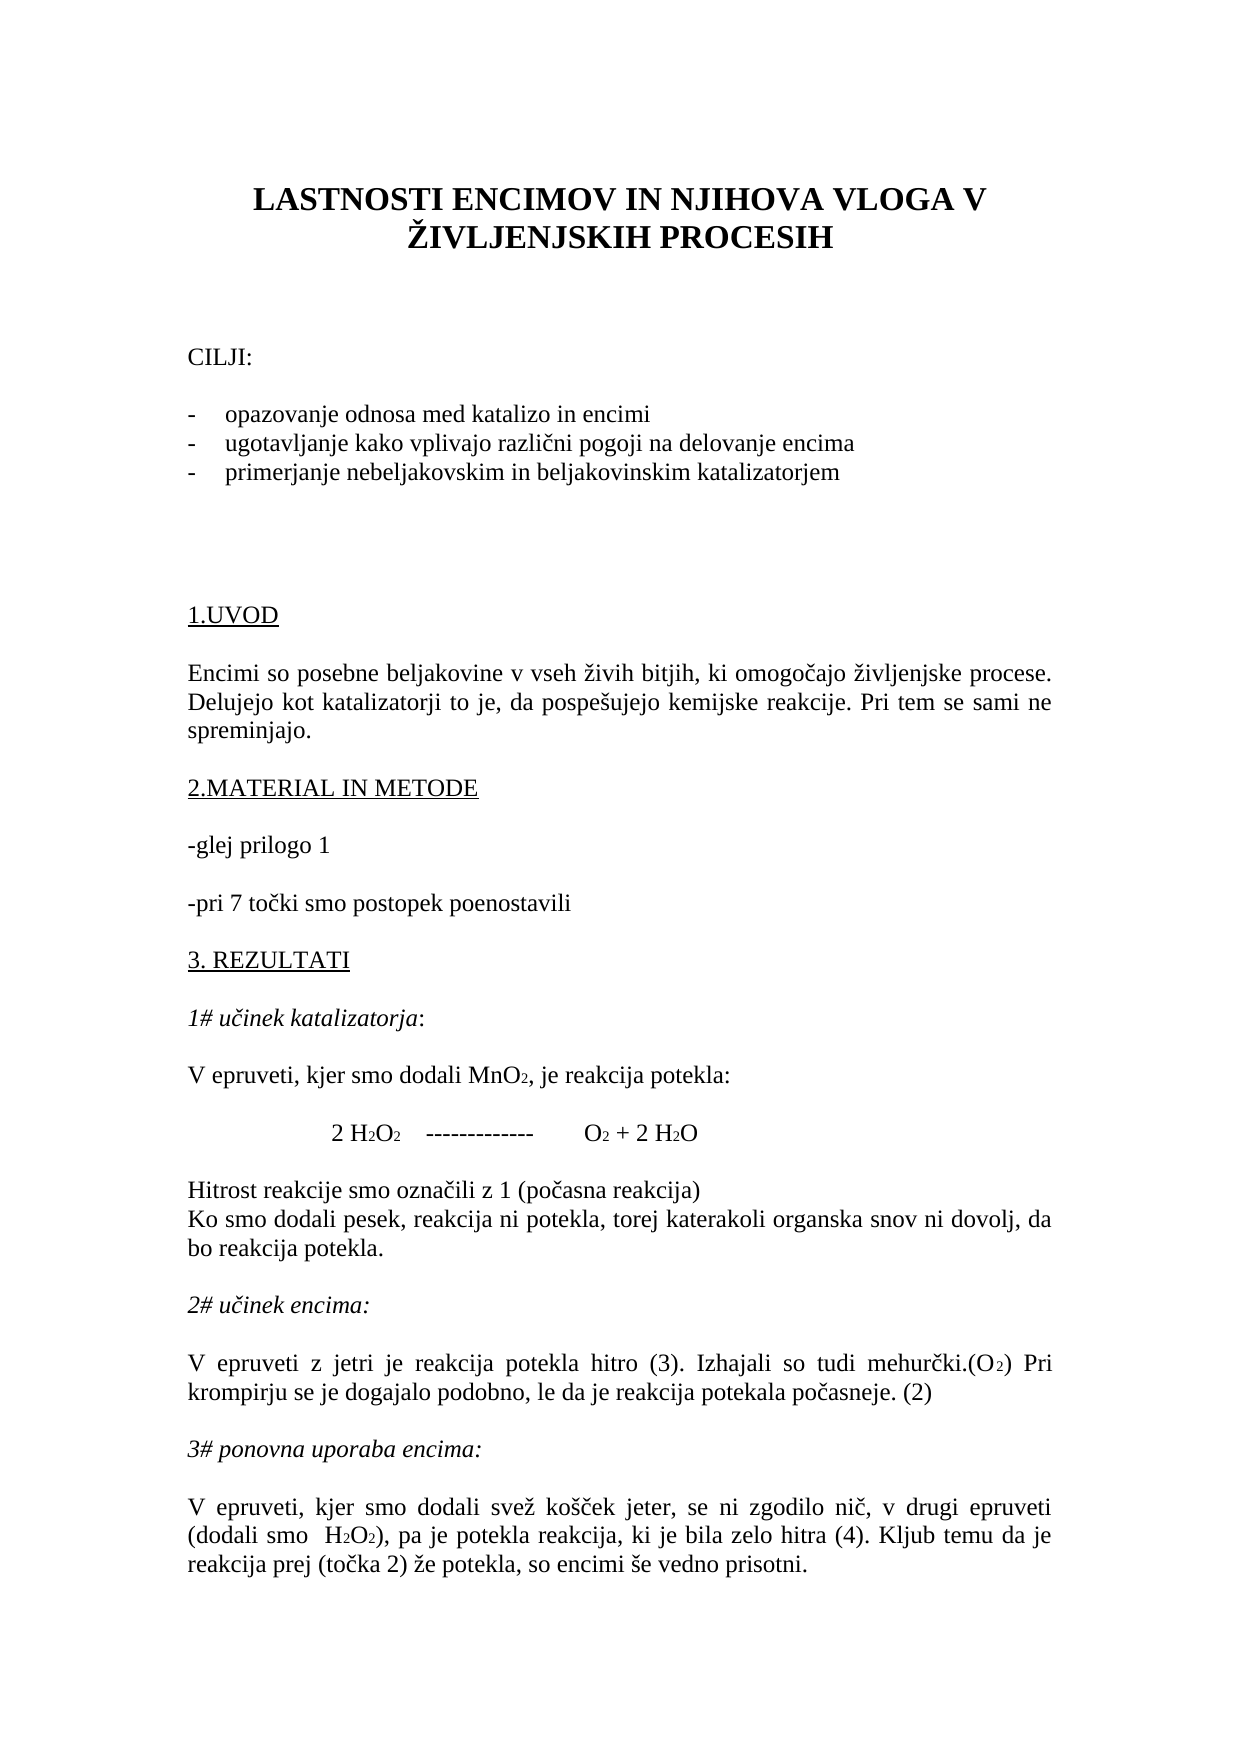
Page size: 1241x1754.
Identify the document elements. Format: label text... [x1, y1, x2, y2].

list ugotavljanje kako vplivajo različni pogoji na delovanje encima [187, 428, 1053, 457]
text -pri 7 točki smo postopek poenostavili [187, 888, 1053, 917]
list primerjanje nebeljakovskim in beljakovinskim katalizatorjem [187, 457, 1053, 485]
text 3# ponovna uporaba encima: [187, 1434, 1053, 1463]
text 1# učinek katalizatorja: [187, 1003, 1053, 1032]
text -glej prilogo 1 [187, 830, 1053, 859]
text V epruveti, kjer smo dodali svež košček jeter, se ni zgodilo nič, v drugi epruveti (dodali smo H2O2), pa je potekla reakcija, ki je bila zelo hitra (4). Kljub temu da je reakcija prej (točka 2) že potekla, so encimi še vedno prisotni. [187, 1492, 1053, 1578]
text CILJI: [187, 342, 1053, 370]
text 2 H2O2 ------------- O2 + 2 H2O [187, 1118, 1053, 1147]
text LASTNOSTI ENCIMOV IN NJIHOVA VLOGA V ŽIVLJENJSKIH PROCESIH [187, 179, 1053, 255]
list opazovanje odnosa med katalizo in encimi [187, 399, 1053, 428]
text Encimi so posebne beljakovine v vseh živih bitjih, ki omogočajo življenjske procese. Delujejo kot katalizatorji to je, da pospešujejo kemijske reakcije. Pri tem se sami ne spreminjajo. [187, 658, 1053, 744]
text 2# učinek encima: [187, 1290, 1053, 1319]
text Hitrost reakcije smo označili z 1 (počasna reakcija) [187, 1175, 1053, 1204]
text Ko smo dodali pesek, reakcija ni potekla, torej katerakoli organska snov ni dovolj, da bo reakcija potekla. [187, 1204, 1053, 1262]
text 3. REZULTATI [187, 945, 1053, 974]
text V epruveti z jetri je reakcija potekla hitro (3). Izhajali so tudi mehurčki.(O2) Pri krompirju se je dogajalo podobno, le da je reakcija potekala počasneje. (2) [187, 1348, 1053, 1405]
text 2.MATERIAL IN METODE [187, 773, 1053, 802]
text V epruveti, kjer smo dodali MnO2, je reakcija potekla: [187, 1060, 1053, 1089]
text 1.UVOD [187, 600, 1053, 629]
